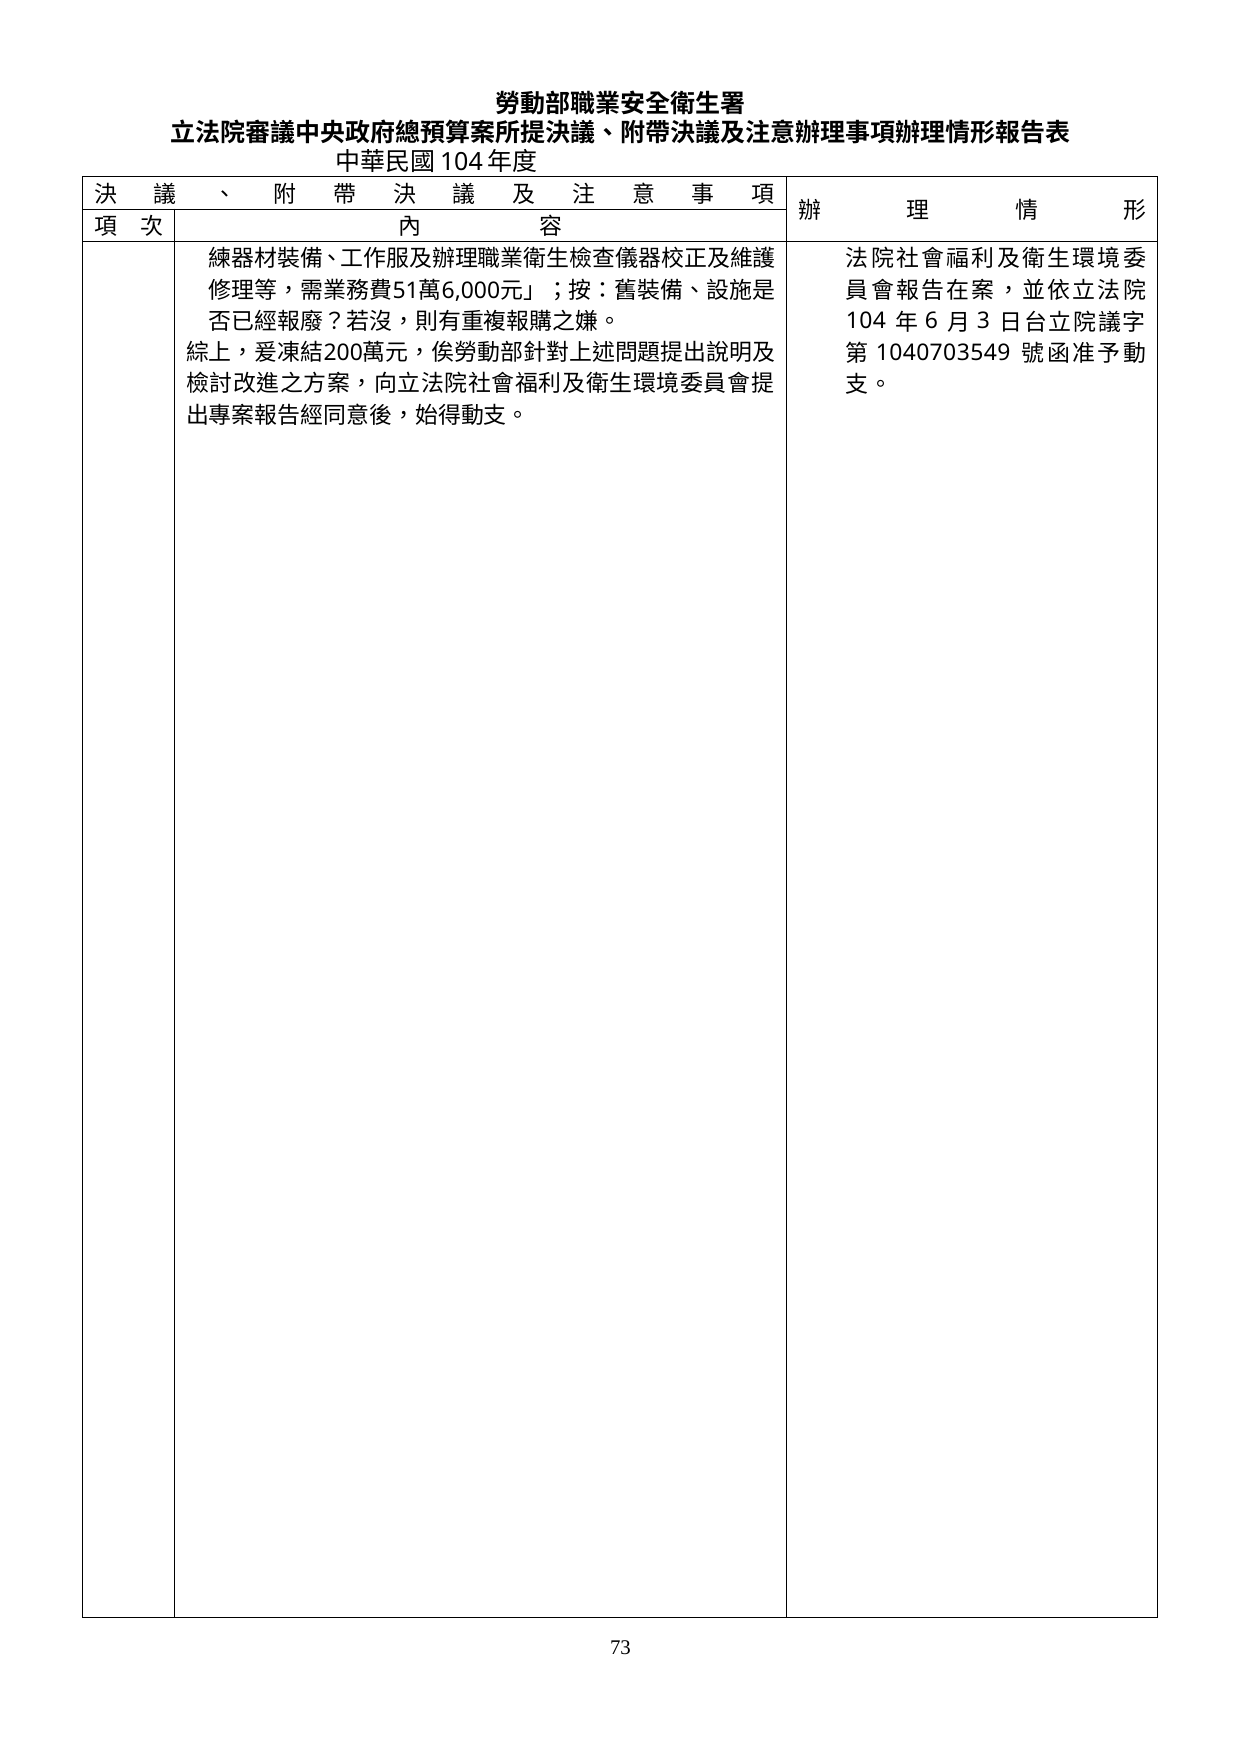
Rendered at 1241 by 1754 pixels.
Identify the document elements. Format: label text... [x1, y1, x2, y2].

table_cell 項次 [83, 210, 174, 241]
table_cell 練器材裝備、工作服及辦理職業衛生檢查儀器校正及維護修理等，需業務費51萬6,000元」；按：舊裝備、設施是否已經報廢？若沒，則有重複報購之嫌。 綜上，爰凍結200萬元，俟勞動部針對上述問題提出說明及檢討改進之方案，向立法院社會福利及衛生環境委員會提出專案報告經同意後，始得動支。 [175, 242, 786, 1617]
table_header 辦理情形 [787, 177, 1157, 241]
table_cell 內 容 [175, 210, 786, 241]
table_cell [83, 242, 174, 1617]
table_header 決議、附帶決議及注意事項 [83, 177, 786, 208]
table_cell 法院社會福利及衛生環境委員會報告在案，並依立法院104 年6 月3 日台立院議字第1040703549 號函准予動支。 [787, 242, 1157, 1617]
